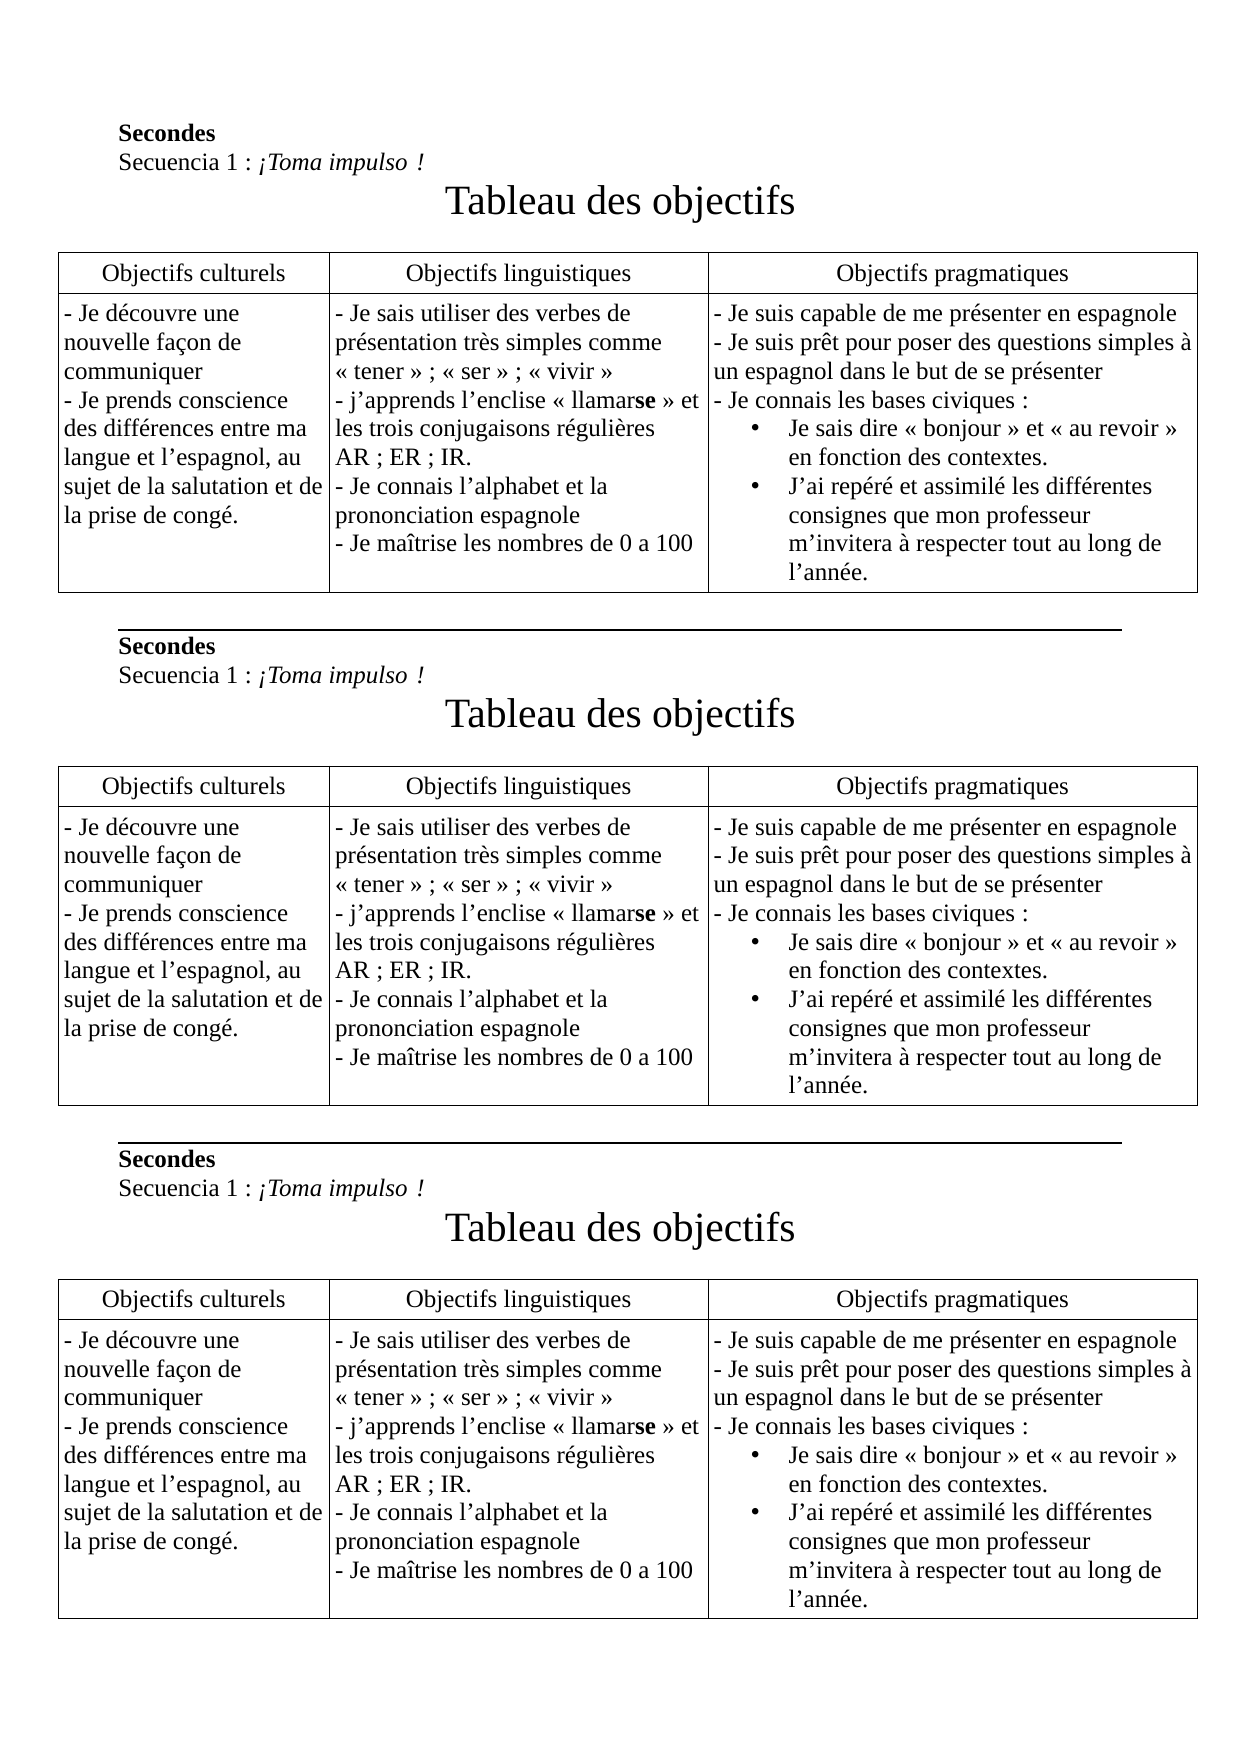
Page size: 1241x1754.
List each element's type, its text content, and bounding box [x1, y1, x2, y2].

text Tableau des objectifs [118, 176, 1122, 223]
table_header Objectifs culturels [59, 1280, 329, 1319]
table_header Objectifs linguistiques [330, 253, 708, 293]
text Secuencia 1 : ¡Toma impulso ! [118, 1173, 1122, 1202]
table_cell - Je suis capable de me présenter en espagnole - Je suis prêt pour poser des questions simples à un espagnol dans le but de se présenter - Je connais les bases civiques : Je sais dire « bonjour » et « au revoir » en fonction des contextes. J’ai repéré et assimilé les différentes consignes que mon professeur m’invitera à respecter tout au long de l’année. [709, 1320, 1197, 1618]
table_cell - Je sais utiliser des verbes de présentation très simples comme « tener » ; « ser » ; « vivir » - j’apprends l’enclise « llamarse » et les trois conjugaisons régulières AR ; ER ; IR. - Je connais l’alphabet et la prononciation espagnole - Je maîtrise les nombres de 0 a 100 [330, 807, 708, 1105]
table_header Objectifs linguistiques [330, 767, 708, 806]
table_cell - Je découvre une nouvelle façon de communiquer - Je prends conscience des différences entre ma langue et l’espagnol, au sujet de la salutation et de la prise de congé. [59, 1320, 329, 1618]
text Secuencia 1 : ¡Toma impulso ! [118, 147, 1122, 176]
table_header Objectifs pragmatiques [709, 1280, 1197, 1319]
text Secuencia 1 : ¡Toma impulso ! [118, 660, 1122, 689]
table_cell - Je découvre une nouvelle façon de communiquer - Je prends conscience des différences entre ma langue et l’espagnol, au sujet de la salutation et de la prise de congé. [59, 807, 329, 1105]
table_header Objectifs linguistiques [330, 1280, 708, 1319]
table_header Objectifs pragmatiques [709, 767, 1197, 806]
text Secondes [118, 1144, 1122, 1173]
table_header Objectifs culturels [59, 253, 329, 293]
text Secondes [118, 118, 1122, 147]
table_header Objectifs culturels [59, 767, 329, 806]
table_header Objectifs pragmatiques [709, 253, 1197, 293]
table_cell - Je suis capable de me présenter en espagnole - Je suis prêt pour poser des questions simples à un espagnol dans le but de se présenter - Je connais les bases civiques : Je sais dire « bonjour » et « au revoir » en fonction des contextes. J’ai repéré et assimilé les différentes consignes que mon professeur m’invitera à respecter tout au long de l’année. [709, 807, 1197, 1105]
text Secondes [118, 631, 1122, 660]
table_cell - Je sais utiliser des verbes de présentation très simples comme « tener » ; « ser » ; « vivir » - j’apprends l’enclise « llamarse » et les trois conjugaisons régulières AR ; ER ; IR. - Je connais l’alphabet et la prononciation espagnole - Je maîtrise les nombres de 0 a 100 [330, 1320, 708, 1618]
text Tableau des objectifs [118, 1202, 1122, 1250]
table_cell - Je suis capable de me présenter en espagnole - Je suis prêt pour poser des questions simples à un espagnol dans le but de se présenter - Je connais les bases civiques : Je sais dire « bonjour » et « au revoir » en fonction des contextes. J’ai repéré et assimilé les différentes consignes que mon professeur m’invitera à respecter tout au long de l’année. [709, 294, 1197, 592]
table_cell - Je sais utiliser des verbes de présentation très simples comme « tener » ; « ser » ; « vivir » - j’apprends l’enclise « llamarse » et les trois conjugaisons régulières AR ; ER ; IR. - Je connais l’alphabet et la prononciation espagnole - Je maîtrise les nombres de 0 a 100 [330, 294, 708, 592]
text Tableau des objectifs [118, 689, 1122, 737]
table_cell - Je découvre une nouvelle façon de communiquer - Je prends conscience des différences entre ma langue et l’espagnol, au sujet de la salutation et de la prise de congé. [59, 294, 329, 592]
